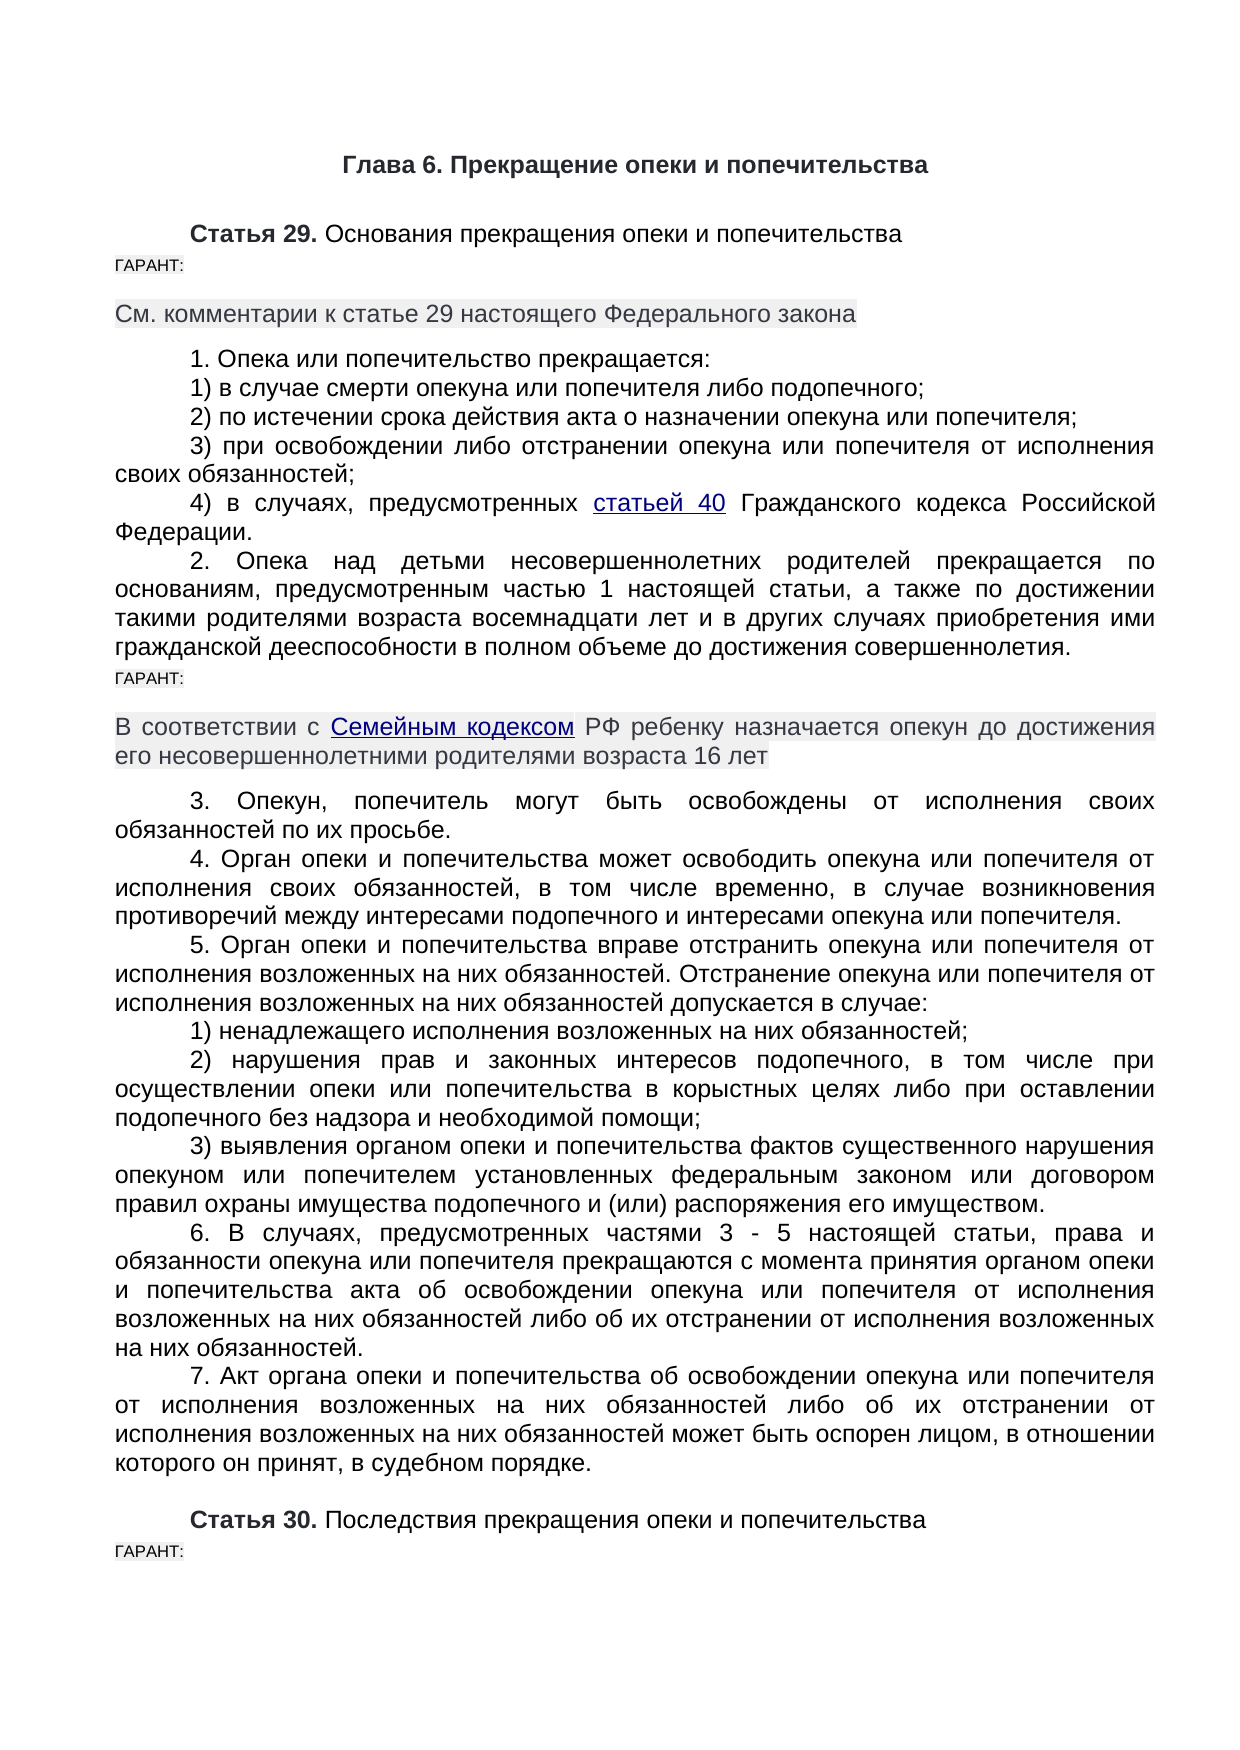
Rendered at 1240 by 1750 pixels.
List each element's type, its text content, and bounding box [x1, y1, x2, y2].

text 2) нарушения прав и законных интересов подопечного, в том числе при осуществлении опеки или попечительства в корыстных целях либо при оставлении подопечного без надзора и необходимой помощи; [114, 1045, 1156, 1131]
text 7. Акт органа опеки и попечительства об освобождении опекуна или попечителя от исполнения возложенных на них обязанностей либо об их отстранении от исполнения возложенных на них обязанностей может быть оспорен лицом, в отношении которого он принят, в судебном порядке. [114, 1361, 1156, 1476]
text ГАРАНТ: [184, 1542, 1156, 1561]
text 3. Опекун, попечитель могут быть освобождены от исполнения своих обязанностей по их просьбе. [114, 786, 1156, 844]
text В соответствии с Семейным кодексом РФ ребенку назначается опекун до достижения его несовершеннолетними родителями возраста 16 лет [769, 741, 1156, 769]
text 1) в случае смерти опекуна или попечителя либо подопечного; [114, 373, 1156, 402]
text 4. Орган опеки и попечительства может освободить опекуна или попечителя от исполнения своих обязанностей, в том числе временно, в случае возникновения противоречий между интересами подопечного и интересами опекуна или попечителя. [114, 844, 1156, 930]
text 5. Орган опеки и попечительства вправе отстранить опекуна или попечителя от исполнения возложенных на них обязанностей. Отстранение опекуна или попечителя от исполнения возложенных на них обязанностей допускается в случае: [114, 930, 1156, 1016]
text 1. Опека или попечительство прекращается: [114, 344, 1156, 373]
text 3) при освобождении либо отстранении опекуна или попечителя от исполнения своих обязанностей; [114, 431, 1156, 488]
text 2. Опека над детьми несовершеннолетних родителей прекращается по основаниям, предусмотренным частью 1 настоящей статьи, а также по достижении такими родителями возраста восемнадцати лет и в других случаях приобретения ими гражданской дееспособности в полном объеме до достижения совершеннолетия. [114, 546, 1156, 661]
text ГАРАНТ: [184, 255, 1156, 274]
text 2) по истечении срока действия акта о назначении опекуна или попечителя; [114, 402, 1156, 431]
text 6. В случаях, предусмотренных частями 3 - 5 настоящей статьи, права и обязанности опекуна или попечителя прекращаются с момента принятия органом опеки и попечительства акта об освобождении опекуна или попечителя от исполнения возложенных на них обязанностей либо об их отстранении от исполнения возложенных на них обязанностей. [114, 1217, 1156, 1361]
text ГАРАНТ: [114, 668, 1156, 688]
text 3) выявления органом опеки и попечительства фактов существенного нарушения опекуном или попечителем установленных федеральным законом или договором правил охраны имущества подопечного и (или) распоряжения его имуществом. [114, 1131, 1156, 1217]
text 1) ненадлежащего исполнения возложенных на них обязанностей; [114, 1016, 1156, 1045]
text Статья 29. Основания прекращения опеки и попечительства [189, 219, 1156, 247]
subtitle Глава 6. Прекращение опеки и попечительства [114, 150, 1156, 179]
text См. комментарии к статье 29 настоящего Федерального закона [857, 299, 1156, 328]
text Статья 30. Последствия прекращения опеки и попечительства [189, 1505, 1156, 1534]
text 4) в случаях, предусмотренных статьей 40 Гражданского кодекса Российской Федерации. [114, 488, 1156, 546]
